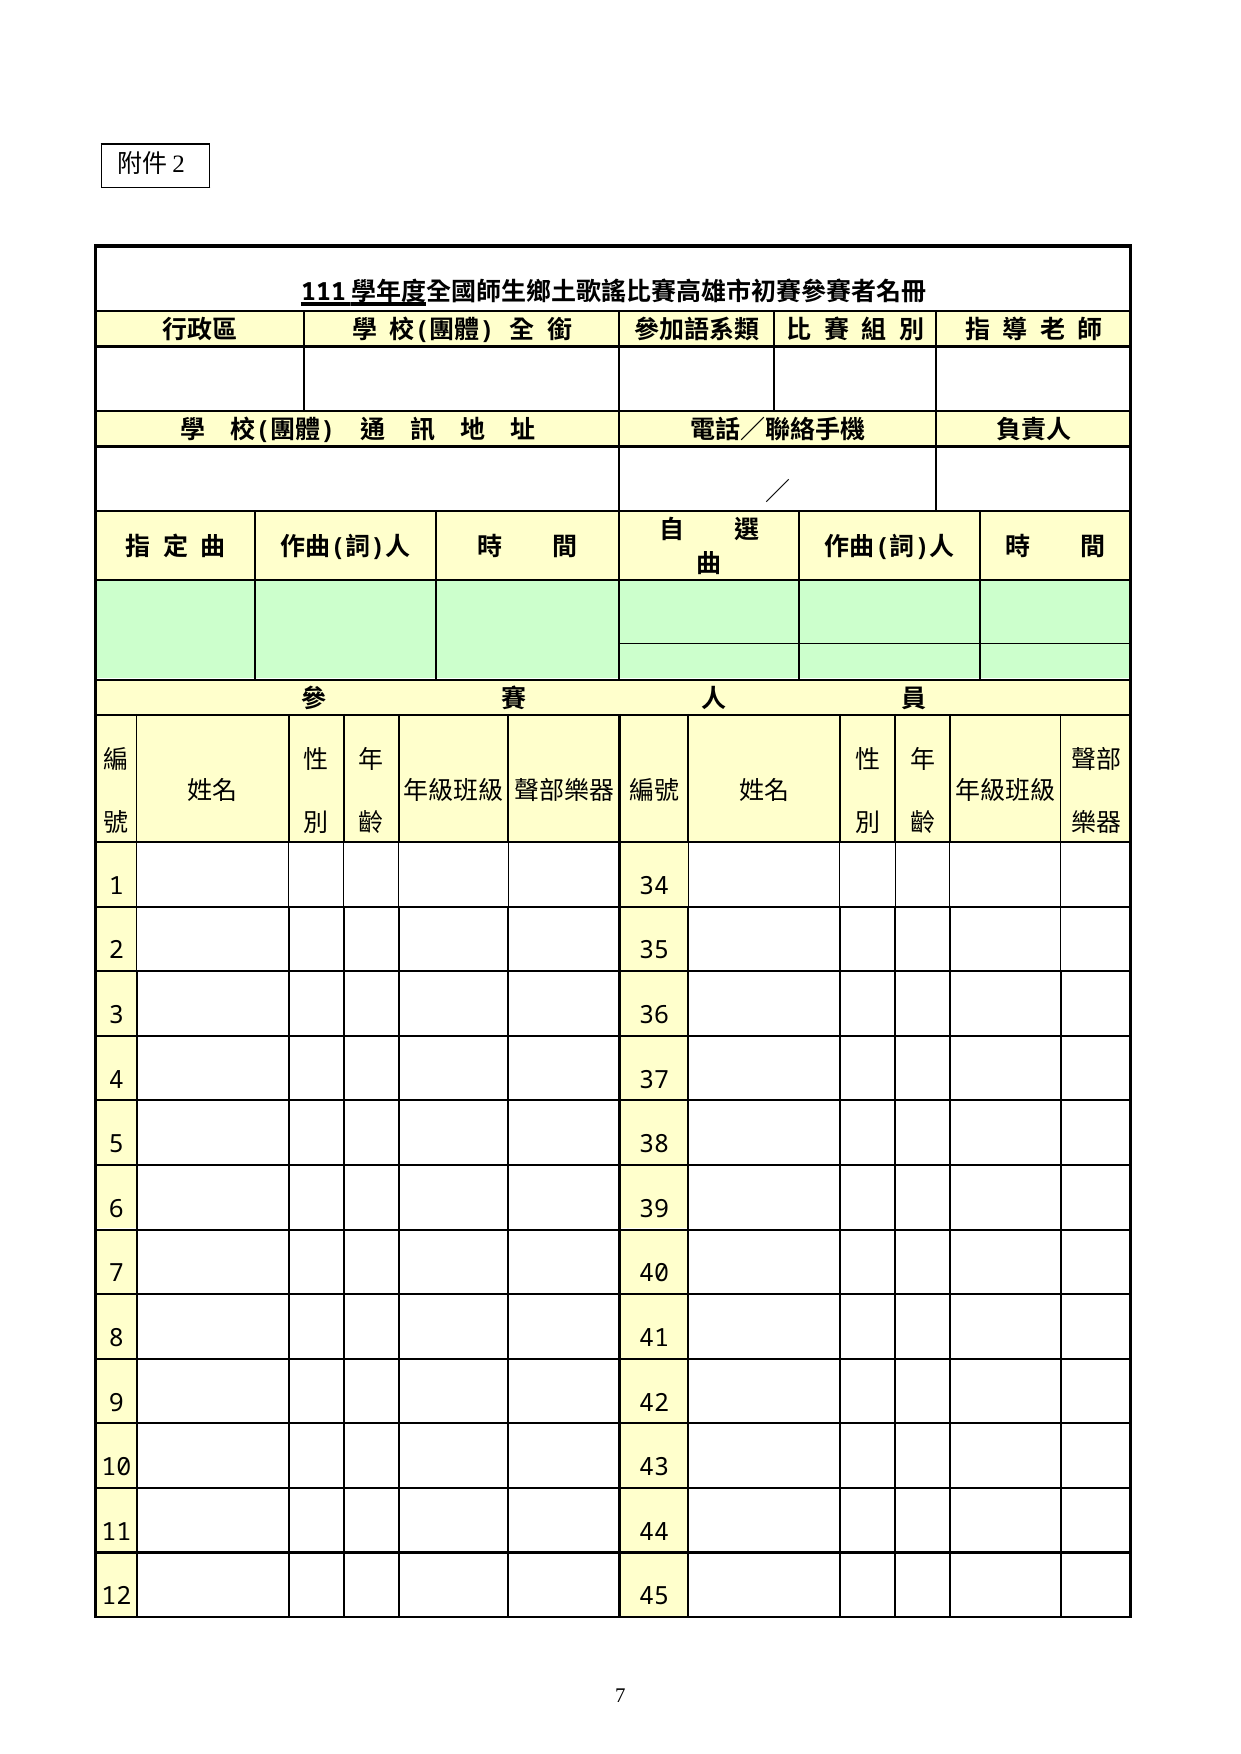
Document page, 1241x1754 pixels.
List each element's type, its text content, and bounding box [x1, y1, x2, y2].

table_cell [290, 1101, 343, 1164]
table_cell [1062, 1554, 1129, 1616]
table_cell [689, 1424, 839, 1487]
table_cell [1062, 1231, 1129, 1293]
table_cell 負責人 [937, 412, 1129, 445]
table_cell [1061, 908, 1129, 970]
table_cell 姓名 [689, 716, 839, 841]
table_cell 聲部樂器 [509, 716, 618, 841]
table_cell [400, 1424, 507, 1487]
table_cell [896, 1295, 949, 1358]
table_cell [1062, 1424, 1129, 1487]
table_cell 41 [621, 1295, 687, 1358]
table_cell [509, 1360, 618, 1422]
table_cell [951, 1231, 1060, 1293]
table_cell [509, 1489, 618, 1551]
table_cell 10 [97, 1424, 136, 1487]
table_cell [138, 1424, 288, 1487]
table_cell [345, 1489, 398, 1551]
table_cell [97, 581, 254, 678]
table_cell [290, 1424, 343, 1487]
table_cell [841, 1554, 894, 1616]
table_cell [1062, 1037, 1129, 1099]
table_cell [841, 1295, 894, 1358]
table_cell [509, 843, 618, 906]
table_cell [138, 972, 288, 1035]
table_cell 電話／聯絡手機 [620, 412, 935, 445]
table_cell 42 [621, 1360, 687, 1422]
table_cell [896, 908, 949, 970]
table_cell [509, 1166, 618, 1228]
table_cell [841, 1424, 894, 1487]
table_cell [138, 1101, 288, 1164]
table_cell [289, 843, 343, 906]
table_cell [981, 644, 1129, 678]
table_cell [256, 581, 435, 678]
table_cell 指 導 老 師 [937, 312, 1129, 345]
text 附件2 [117, 152, 194, 177]
table_cell [509, 1037, 618, 1099]
table_cell [950, 843, 1060, 906]
table_cell [951, 1037, 1060, 1099]
table_cell [689, 1295, 839, 1358]
table_cell 作曲(詞)人 [800, 512, 979, 579]
table_cell [137, 843, 288, 906]
table_cell [1061, 843, 1129, 906]
table_cell 作曲(詞)人 [256, 512, 435, 579]
table_cell 行政區 [97, 312, 303, 345]
table_cell [138, 1231, 288, 1293]
table_cell [896, 843, 949, 906]
table_cell 1 [97, 843, 136, 906]
table_cell [951, 908, 1060, 970]
table_cell [1062, 1360, 1129, 1422]
table_cell [509, 1295, 618, 1358]
table_cell 35 [621, 908, 687, 970]
table_cell [509, 1554, 618, 1616]
table_cell [689, 1231, 839, 1293]
table_cell 年級班級 [951, 716, 1060, 841]
table_cell [840, 843, 895, 906]
table_cell [951, 1101, 1060, 1164]
table_cell [896, 1037, 949, 1099]
table_cell 編號 [97, 716, 136, 841]
table_cell [689, 972, 839, 1035]
table_cell [509, 908, 618, 970]
table_cell [841, 1166, 894, 1228]
table_header 111學年度全國師生鄉土歌謠比賽高雄市初賽參賽者名冊 [97, 248, 1129, 310]
table_cell [951, 1166, 1060, 1228]
table_cell [345, 908, 398, 970]
table_cell [305, 348, 618, 410]
table_cell [290, 1037, 343, 1099]
table_cell [951, 1554, 1060, 1616]
table_cell [400, 1037, 507, 1099]
table_cell [1062, 1166, 1129, 1228]
table_cell [689, 1554, 839, 1616]
table_cell 34 [621, 843, 688, 906]
table_cell [345, 1424, 398, 1487]
table_cell 學 校(團體) 全 銜 [305, 312, 618, 345]
table_cell [689, 843, 839, 906]
table_cell 姓名 [137, 716, 288, 841]
table_cell [689, 908, 839, 970]
table_cell [138, 1554, 288, 1616]
table_cell 9 [97, 1360, 136, 1422]
table_cell [896, 1424, 949, 1487]
table_cell [509, 1231, 618, 1293]
table_cell [345, 1166, 398, 1228]
table_cell 年齡 [896, 716, 949, 841]
table_cell [345, 1231, 398, 1293]
table_cell [620, 348, 773, 410]
table_cell [896, 1231, 949, 1293]
table_cell [951, 1295, 1060, 1358]
table_cell 11 [97, 1489, 136, 1551]
table_cell 4 [97, 1037, 136, 1099]
table_cell [400, 972, 507, 1035]
table_cell 36 [621, 972, 687, 1035]
table_cell [689, 1166, 839, 1228]
table_cell [937, 348, 1129, 410]
table_cell 學 校(團體) 通 訊 地 址 [97, 412, 618, 445]
table_cell [951, 1489, 1060, 1551]
table_cell [689, 1360, 839, 1422]
table_cell [1062, 1295, 1129, 1358]
table_cell [345, 1360, 398, 1422]
table_cell [841, 1037, 894, 1099]
table_cell [841, 1360, 894, 1422]
table_cell [400, 1554, 507, 1616]
table_cell [937, 448, 1129, 510]
table_cell [290, 972, 343, 1035]
table_cell [1062, 1101, 1129, 1164]
table_cell 指 定 曲 [97, 512, 254, 579]
table_cell [841, 972, 894, 1035]
table_cell [509, 1101, 618, 1164]
table_cell 39 [621, 1166, 687, 1228]
table_cell 44 [621, 1489, 687, 1551]
table_cell [345, 1295, 398, 1358]
table_cell [400, 1360, 507, 1422]
table_cell 38 [621, 1101, 687, 1164]
table_cell [290, 1295, 343, 1358]
table_cell [951, 1424, 1060, 1487]
table_cell [400, 1101, 507, 1164]
table_cell [896, 1101, 949, 1164]
table_cell [896, 972, 949, 1035]
table_cell [400, 1295, 507, 1358]
table_cell 自 選 曲 [620, 512, 798, 579]
table_cell [896, 1166, 949, 1228]
table_cell [1062, 972, 1129, 1035]
table_cell [138, 1037, 288, 1099]
table_cell [138, 1360, 288, 1422]
table_cell 43 [621, 1424, 687, 1487]
table_cell 時 間 [437, 512, 618, 579]
table_cell [400, 908, 507, 970]
table_cell [97, 448, 618, 510]
table_cell [290, 1360, 343, 1422]
table_cell 參 賽 人 員 [97, 681, 1129, 714]
table_cell [290, 908, 343, 970]
table_cell 時 間 [981, 512, 1129, 579]
table_cell 年齡 [345, 716, 398, 841]
table_cell 比 賽 組 別 [775, 312, 935, 345]
table_cell [290, 1231, 343, 1293]
table_cell [689, 1101, 839, 1164]
table_cell 年級班級 [400, 716, 507, 841]
table_cell 7 [97, 1231, 136, 1293]
table_cell 2 [97, 908, 136, 970]
table_cell [400, 1489, 507, 1551]
table_cell 40 [621, 1231, 687, 1293]
table_cell [841, 1489, 894, 1551]
table_cell [345, 1554, 398, 1616]
table_cell [138, 1489, 288, 1551]
table_cell [399, 843, 508, 906]
table_cell ／ [620, 448, 935, 510]
table_cell [896, 1489, 949, 1551]
table_cell 6 [97, 1166, 136, 1228]
table_cell [620, 581, 798, 643]
table_cell 3 [97, 972, 136, 1035]
table_cell [1062, 1489, 1129, 1551]
table_cell 聲部樂器 [1061, 716, 1129, 841]
table_cell [509, 972, 618, 1035]
table_cell [896, 1360, 949, 1422]
table_cell 編號 [621, 716, 687, 841]
table_cell [437, 581, 618, 678]
table_cell [137, 908, 288, 970]
table_cell [290, 1166, 343, 1228]
table_cell 12 [97, 1554, 136, 1616]
table_cell [896, 1554, 949, 1616]
table_cell 性別 [841, 716, 894, 841]
table_cell [509, 1424, 618, 1487]
table_cell [400, 1166, 507, 1228]
table_cell [97, 348, 303, 410]
table_cell [689, 1489, 839, 1551]
table_cell 性別 [290, 716, 343, 841]
table_cell [138, 1166, 288, 1228]
table_cell [290, 1489, 343, 1551]
table_cell [344, 843, 398, 906]
table_cell [951, 972, 1060, 1035]
table_cell [841, 1101, 894, 1164]
table_cell [620, 644, 798, 678]
table_cell [290, 1554, 343, 1616]
table_cell 8 [97, 1295, 136, 1358]
table_cell [138, 1295, 288, 1358]
table_cell [689, 1037, 839, 1099]
table_cell [345, 1101, 398, 1164]
table_cell 45 [621, 1554, 687, 1616]
table_cell [841, 908, 894, 970]
table_cell [951, 1360, 1060, 1422]
table_cell [841, 1231, 894, 1293]
table_cell [775, 348, 935, 410]
table_cell [981, 581, 1129, 643]
table_cell 參加語系類 [620, 312, 773, 345]
table_cell [345, 972, 398, 1035]
table_cell [400, 1231, 507, 1293]
table_cell [800, 644, 979, 678]
table_cell 37 [621, 1037, 687, 1099]
table_cell [345, 1037, 398, 1099]
table_cell [800, 581, 979, 643]
table_cell 5 [97, 1101, 136, 1164]
